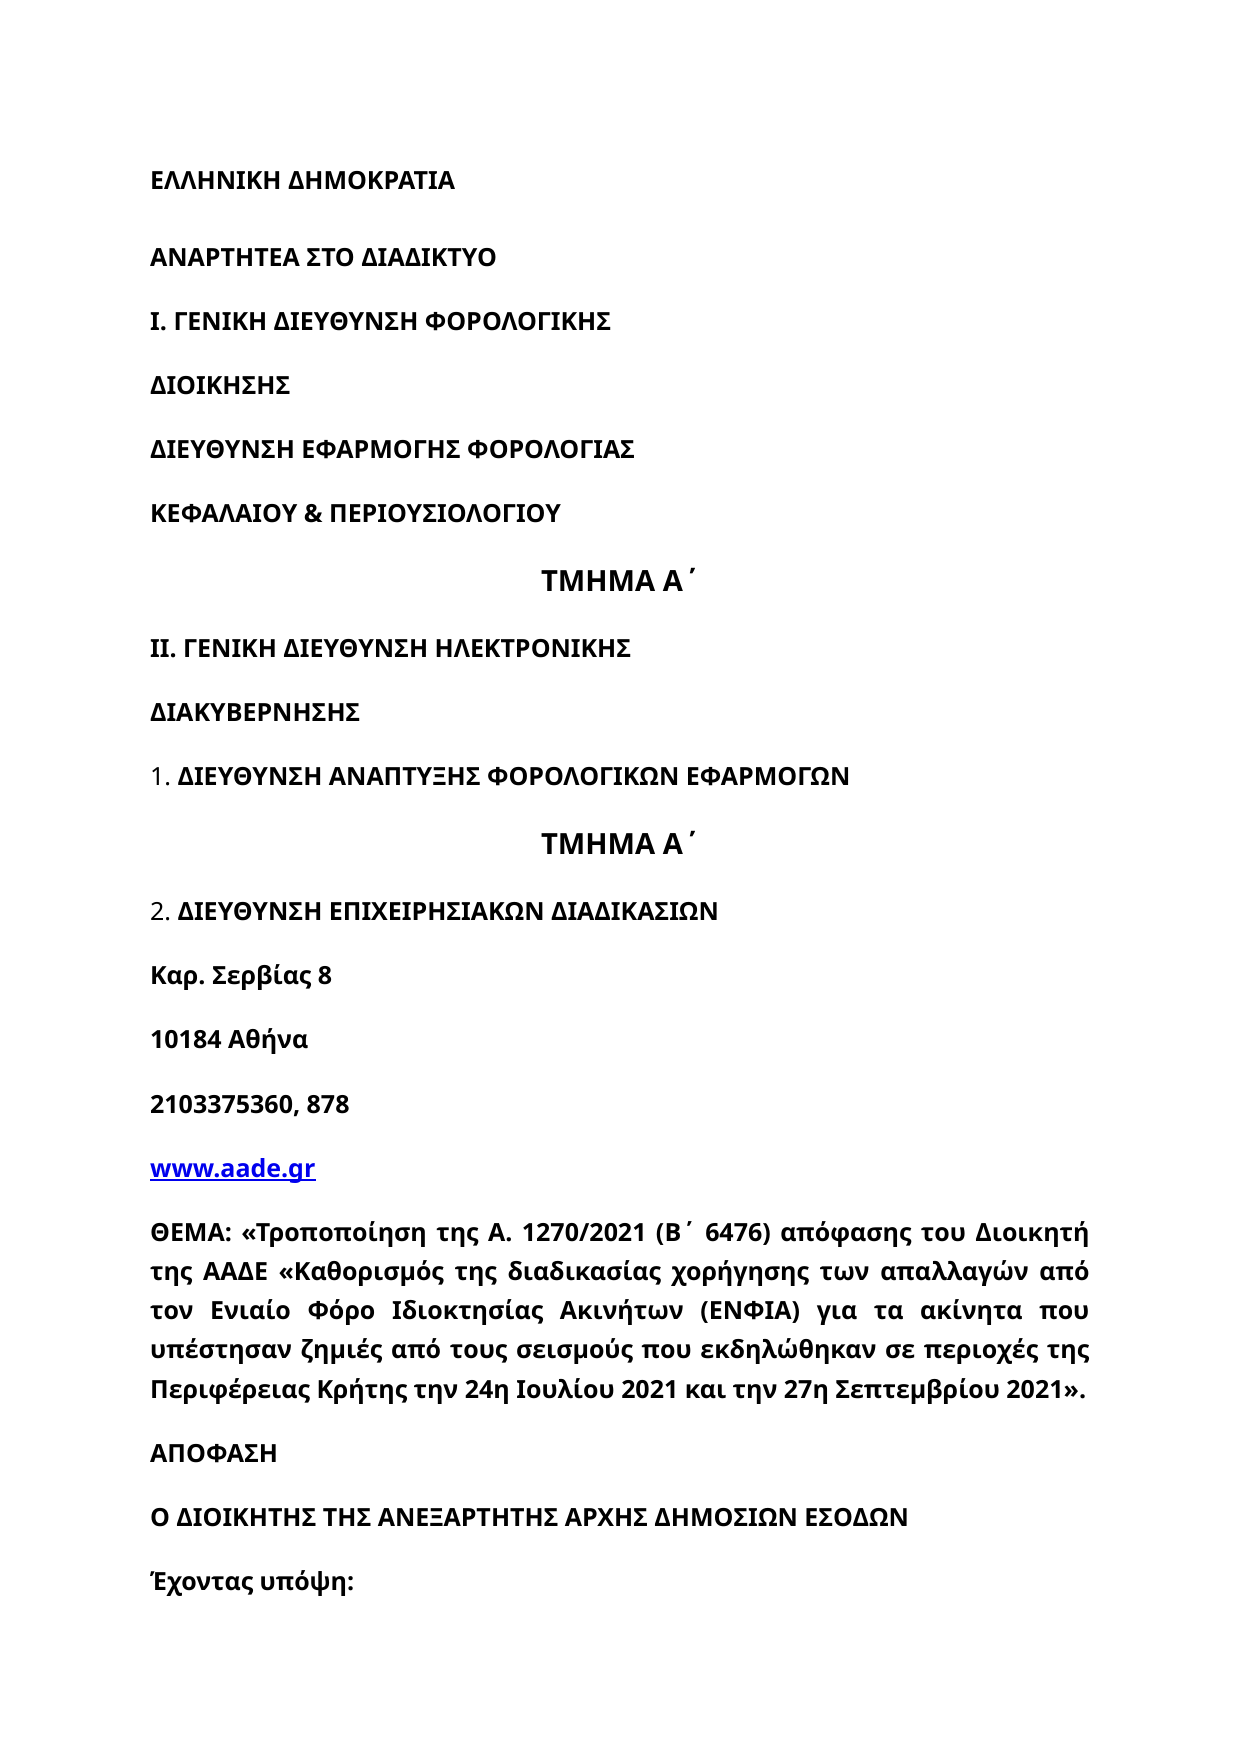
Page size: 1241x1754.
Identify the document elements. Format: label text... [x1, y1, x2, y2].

text ΘΕΜΑ: «Τροποποίηση της Α. 1270/2021 (Β΄ 6476) απόφασης του Διοικητή της ΑΑΔΕ «Καθορισμός της διαδικασίας χορήγησης των απαλλαγών από τον Ενιαίο Φόρο Ιδιοκτησίας Ακινήτων (ΕΝΦΙΑ) για τα ακίνητα που υπέστησαν ζημιές από τους σεισμούς που εκδηλώθηκαν σε περιοχές της Περιφέρειας Κρήτης την 24η Ιουλίου 2021 και την 27η Σεπτεμβρίου 2021». [150, 1214, 1090, 1405]
text ΔΙΑΚΥΒΕΡΝΗΣΗΣ [150, 695, 1090, 729]
title ΕΛΛΗΝΙΚΗ ΔΗΜΟΚΡΑΤΙΑ [150, 162, 1090, 197]
text ΔΙΕΥΘΥΝΣΗ ΕΦΑΡΜΟΓΗΣ ΦΟΡΟΛΟΓΙΑΣ [150, 432, 1090, 466]
text ΚΕΦΑΛΑΙΟΥ & ΠΕΡΙΟΥΣΙΟΛΟΓΙΟΥ [150, 496, 1090, 530]
text Καρ. Σερβίας 8 [150, 958, 1090, 992]
text Ο ΔΙΟΙΚΗΤΗΣ ΤΗΣ ΑΝΕΞΑΡΤΗΤΗΣ ΑΡΧΗΣ ΔΗΜΟΣΙΩΝ ΕΣΟΔΩΝ [150, 1499, 1090, 1534]
text ΑΝΑΡΤΗΤΕΑ ΣΤΟ ΔΙΑΔΙΚΤΥΟ [150, 239, 1090, 273]
text Ι. ΓΕΝΙΚΗ ΔΙΕΥΘΥΝΣΗ ΦΟΡΟΛΟΓΙΚΗΣ [150, 303, 1090, 337]
subtitle ΤΜΗΜΑ Α΄ [150, 823, 1090, 863]
text ΔΙΟΙΚΗΣΗΣ [150, 367, 1090, 402]
text ΙΙ. ΓΕΝΙΚΗ ΔΙΕΥΘΥΝΣΗ ΗΛΕΚΤΡΟΝΙΚΗΣ [150, 631, 1090, 665]
subtitle ΤΜΗΜΑ Α΄ [150, 560, 1090, 600]
text 1. ΔΙΕΥΘΥΝΣΗ ΑΝΑΠΤΥΞΗΣ ΦΟΡΟΛΟΓΙΚΩΝ ΕΦΑΡΜΟΓΩΝ [150, 759, 1090, 793]
text 10184 Αθήνα [150, 1022, 1090, 1056]
text Έχοντας υπόψη: [150, 1564, 1090, 1598]
text ΑΠΟΦΑΣΗ [150, 1435, 1090, 1469]
text 2. ΔΙΕΥΘΥΝΣΗ ΕΠΙΧΕΙΡΗΣΙΑΚΩΝ ΔΙΑΔΙΚΑΣΙΩΝ [150, 894, 1090, 928]
text www.aade.gr [150, 1150, 1090, 1184]
text 2103375360, 878 [150, 1086, 1090, 1120]
